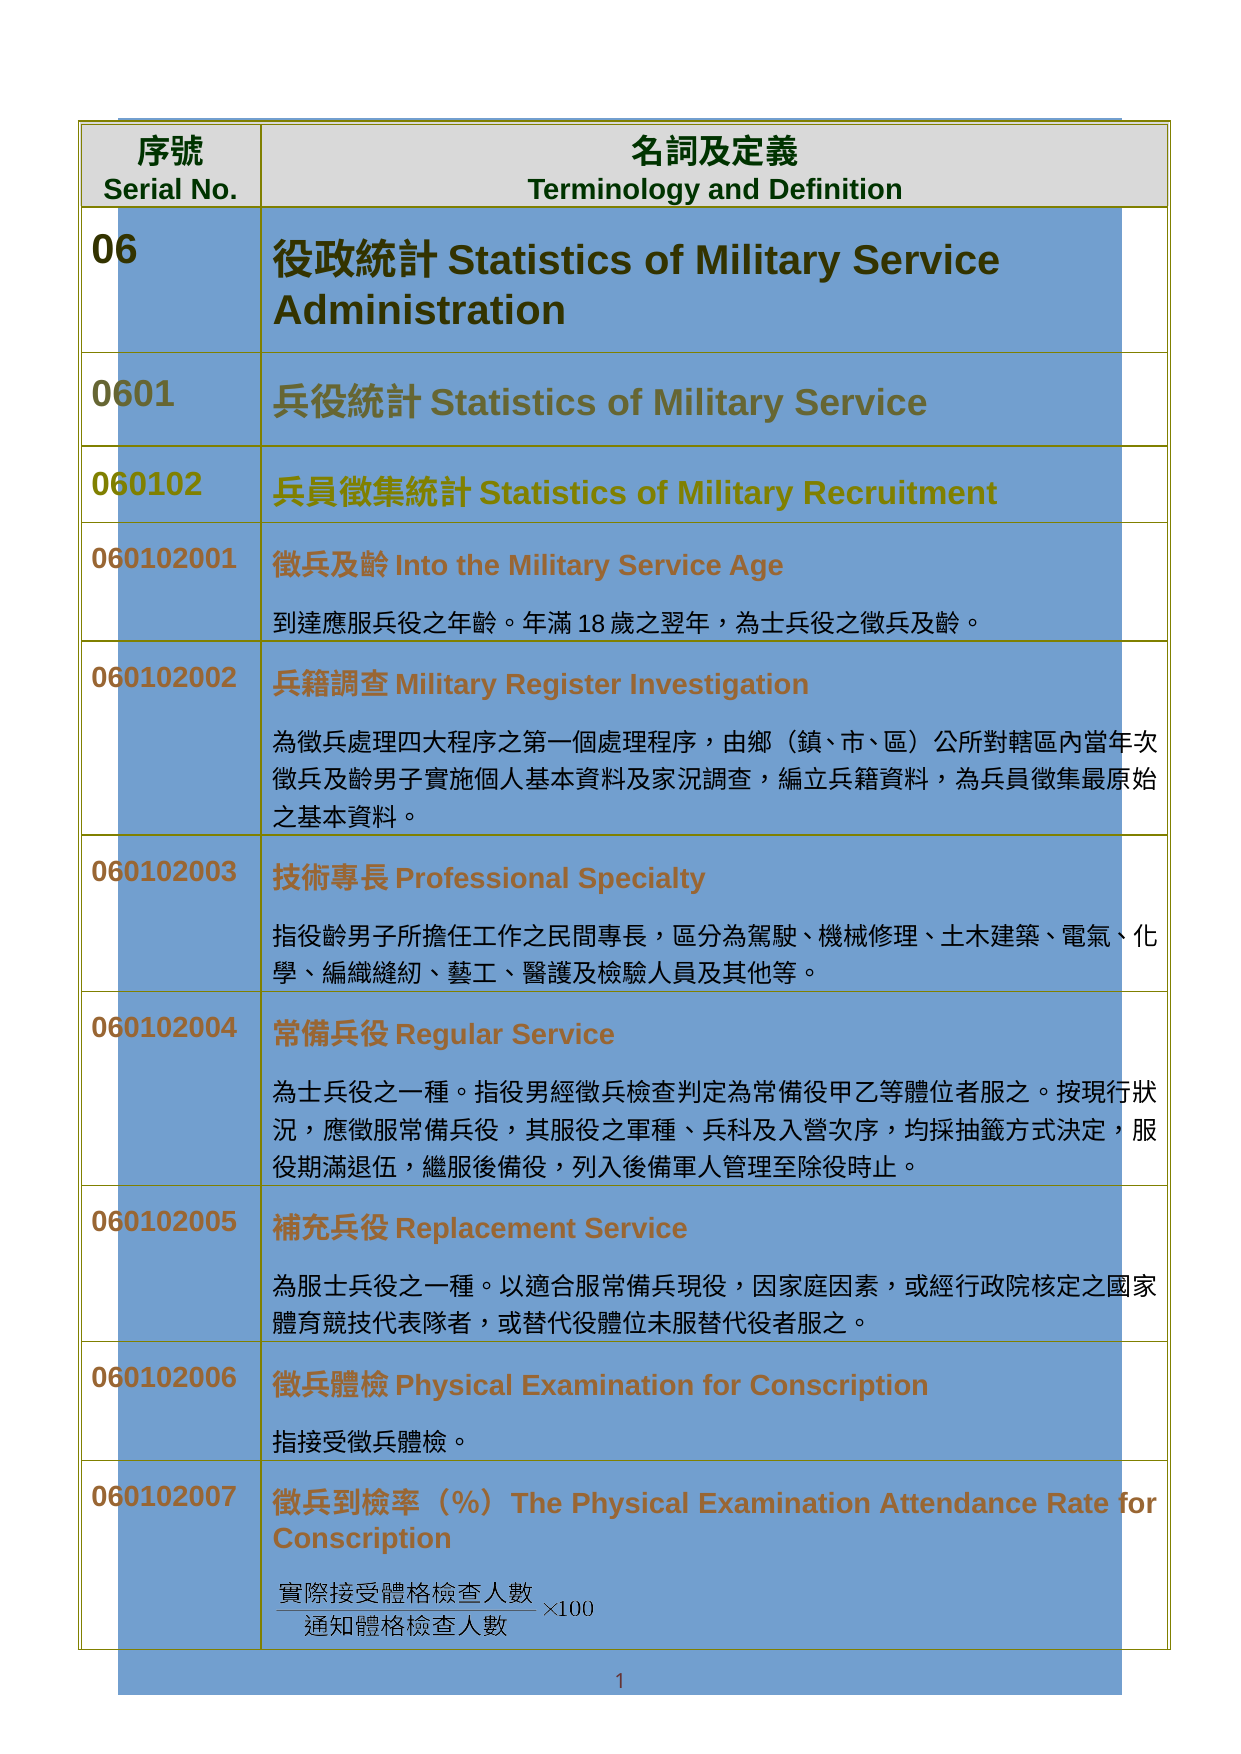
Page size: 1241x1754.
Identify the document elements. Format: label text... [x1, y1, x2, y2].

table_cell 060102007 [82, 1461, 260, 1649]
table_cell 060102006 [82, 1342, 260, 1460]
table_header 序號 Serial No. [82, 125, 260, 206]
table_cell 徵兵及齡Into the Military Service Age 到達應服兵役之年齡。年滿18歲之翌年，為士兵役之徵兵及齡。 [262, 523, 1167, 640]
table_cell 060102004 [82, 992, 260, 1184]
table_cell 徵兵體檢Physical Examination for Conscription 指接受徵兵體檢。 [262, 1342, 1167, 1460]
table_header 名詞及定義 Terminology and Definition [262, 125, 1167, 206]
table_cell 兵籍調查Military Register Investigation 為徵兵處理四大程序之第一個處理程序，由鄉（鎮、市、區）公所對轄區內當年次徵兵及齡男子實施個人基本資料及家況調查，編立兵籍資料，為兵員徵集最原始之基本資料。 [262, 642, 1167, 834]
table_cell 0601 [82, 353, 260, 445]
table_cell 兵役統計Statistics of Military Service [262, 353, 1167, 445]
table_cell 060102003 [82, 836, 260, 991]
table_cell 技術專長Professional Specialty 指役齡男子所擔任工作之民間專長，區分為駕駛、機械修理、土木建築、電氣、化學、編織縫紉、藝工、醫護及檢驗人員及其他等。 [262, 836, 1167, 991]
table_cell 06 [82, 208, 260, 352]
table_cell 常備兵役Regular Service 為士兵役之一種。指役男經徵兵檢查判定為常備役甲乙等體位者服之。按現行狀況，應徵服常備兵役，其服役之軍種、兵科及入營次序，均採抽籤方式決定，服役期滿退伍，繼服後備役，列入後備軍人管理至除役時止。 [262, 992, 1167, 1184]
table_cell 役政統計Statistics of Military Service Administration [262, 208, 1167, 352]
table_cell 060102 [82, 447, 260, 522]
table_cell 060102005 [82, 1186, 260, 1341]
table_cell 060102001 [82, 523, 260, 640]
table_cell 補充兵役Replacement Service 為服士兵役之一種。以適合服常備兵現役，因家庭因素，或經行政院核定之國家體育競技代表隊者，或替代役體位未服替代役者服之。 [262, 1186, 1167, 1341]
table_cell 兵員徵集統計Statistics of Military Recruitment [262, 447, 1167, 522]
table_cell 060102002 [82, 642, 260, 834]
table_cell 徵兵到檢率（％）The Physical Examination Attendance Rate for Conscription [262, 1461, 1167, 1649]
